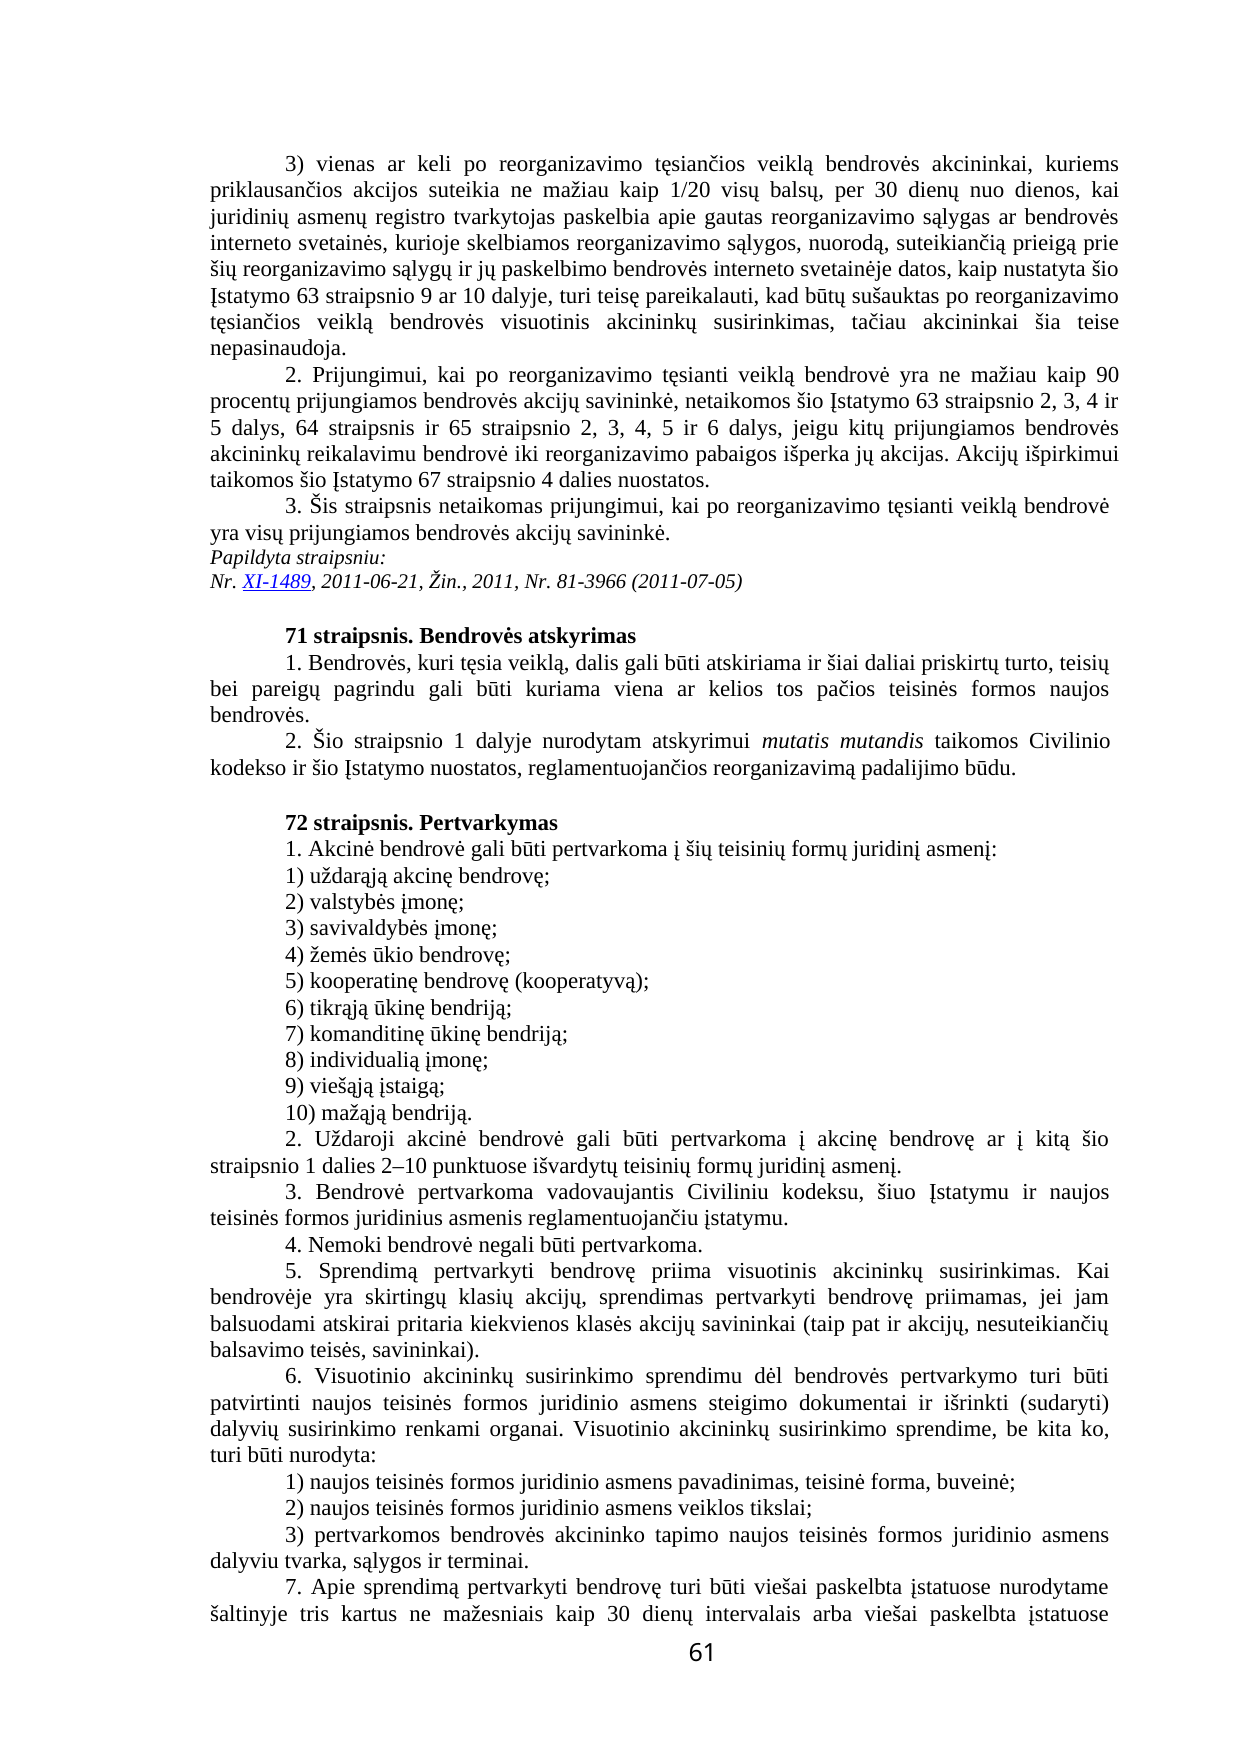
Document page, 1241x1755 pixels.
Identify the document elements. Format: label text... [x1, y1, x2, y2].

text 6) tikrąją ūkinę bendriją; [210, 993, 1111, 1020]
text 10) mažąją bendriją. [210, 1099, 1111, 1125]
text 3. Bendrovė pertvarkoma vadovaujantis Civiliniu kodeksu, šiuo Įstatymu ir naujos teisinės formos juridinius asmenis reglamentuojančiu įstatymu. [210, 1178, 1111, 1231]
text 7) komanditinę ūkinę bendriją; [210, 1020, 1111, 1046]
text 2. Šio straipsnio 1 dalyje nurodytam atskyrimui mutatis mutandis taikomos Civilinio kodekso ir šio Įstatymo nuostatos, reglamentuojančios reorganizavimą padalijimo būdu. [210, 728, 1111, 780]
text 3) vienas ar keli po reorganizavimo tęsiančios veiklą bendrovės akcininkai, kuriems priklausančios akcijos suteikia ne mažiau kaip 1/20 visų balsų, per 30 dienų nuo dienos, kai juridinių asmenų registro tvarkytojas paskelbia apie gautas reorganizavimo sąlygas ar bendrovės interneto svetainės, kurioje skelbiamos reorganizavimo sąlygos, nuorodą, suteikiančią prieigą prie šių reorganizavimo sąlygų ir jų paskelbimo bendrovės interneto svetainėje datos, kaip nustatyta šio Įstatymo 63 straipsnio 9 ar 10 dalyje, turi teisę pareikalauti, kad būtų sušauktas po reorganizavimo tęsiančios veiklą bendrovės visuotinis akcininkų susirinkimas, tačiau akcininkai šia teise nepasinaudoja. [210, 150, 1120, 361]
text 1. Akcinė bendrovė gali būti pertvarkoma į šių teisinių formų juridinį asmenį: [210, 835, 1111, 862]
text 8) individualią įmonę; [210, 1046, 1111, 1073]
text 6. Visuotinio akcininkų susirinkimo sprendimu dėl bendrovės pertvarkymo turi būti patvirtinti naujos teisinės formos juridinio asmens steigimo dokumentai ir išrinkti (sudaryti) dalyvių susirinkimo renkami organai. Visuotinio akcininkų susirinkimo sprendime, be kita ko, turi būti nurodyta: [210, 1362, 1111, 1468]
text 3) pertvarkomos bendrovės akcininko tapimo naujos teisinės formos juridinio asmens dalyviu tvarka, sąlygos ir terminai. [210, 1521, 1111, 1573]
text 2. Prijungimui, kai po reorganizavimo tęsianti veiklą bendrovė yra ne mažiau kaip 90 procentų prijungiamos bendrovės akcijų savininkė, netaikomos šio Įstatymo 63 straipsnio 2, 3, 4 ir 5 dalys, 64 straipsnis ir 65 straipsnio 2, 3, 4, 5 ir 6 dalys, jeigu kitų prijungiamos bendrovės akcininkų reikalavimu bendrovė iki reorganizavimo pabaigos išperka jų akcijas. Akcijų išpirkimui taikomos šio Įstatymo 67 straipsnio 4 dalies nuostatos. [210, 361, 1120, 493]
text 3. Šis straipsnis netaikomas prijungimui, kai po reorganizavimo tęsianti veiklą bendrovė yra visų prijungiamos bendrovės akcijų savininkė. [210, 493, 1111, 545]
text 1) uždarąją akcinę bendrovę; [210, 862, 1111, 888]
text 9) viešąją įstaigą; [210, 1073, 1111, 1099]
text 7. Apie sprendimą pertvarkyti bendrovę turi būti viešai paskelbta įstatuose nurodytame šaltinyje tris kartus ne mažesniais kaip 30 dienų intervalais arba viešai paskelbta įstatuose [210, 1573, 1110, 1626]
text 72 straipsnis. Pertvarkymas [210, 809, 1111, 835]
text 5) kooperatinę bendrovę (kooperatyvą); [210, 967, 1111, 993]
text 1) naujos teisinės formos juridinio asmens pavadinimas, teisinė forma, buveinė; [210, 1468, 1111, 1494]
text 2) naujos teisinės formos juridinio asmens veiklos tikslai; [210, 1494, 1111, 1521]
text 1. Bendrovės, kuri tęsia veiklą, dalis gali būti atskiriama ir šiai daliai priskirtų turto, teisių bei pareigų pagrindu gali būti kuriama viena ar kelios tos pačios teisinės formos naujos bendrovės. [210, 648, 1111, 728]
text Nr. XI-1489, 2011-06-21, Žin., 2011, Nr. 81-3966 (2011-07-05) [210, 569, 1120, 593]
text 2. Uždaroji akcinė bendrovė gali būti pertvarkoma į akcinę bendrovę ar į kitą šio straipsnio 1 dalies 2–10 punktuose išvardytų teisinių formų juridinį asmenį. [210, 1125, 1111, 1178]
text 71 straipsnis. Bendrovės atskyrimas [210, 622, 1111, 648]
text Papildyta straipsniu: [210, 545, 1120, 569]
text 4. Nemoki bendrovė negali būti pertvarkoma. [210, 1231, 1111, 1257]
text 5. Sprendimą pertvarkyti bendrovę priima visuotinis akcininkų susirinkimas. Kai bendrovėje yra skirtingų klasių akcijų, sprendimas pertvarkyti bendrovę priimamas, jei jam balsuodami atskirai pritaria kiekvienos klasės akcijų savininkai (taip pat ir akcijų, nesuteikiančių balsavimo teisės, savininkai). [210, 1257, 1111, 1362]
text 4) žemės ūkio bendrovę; [210, 941, 1111, 967]
text 2) valstybės įmonę; [210, 888, 1111, 914]
text 3) savivaldybės įmonę; [210, 914, 1111, 941]
